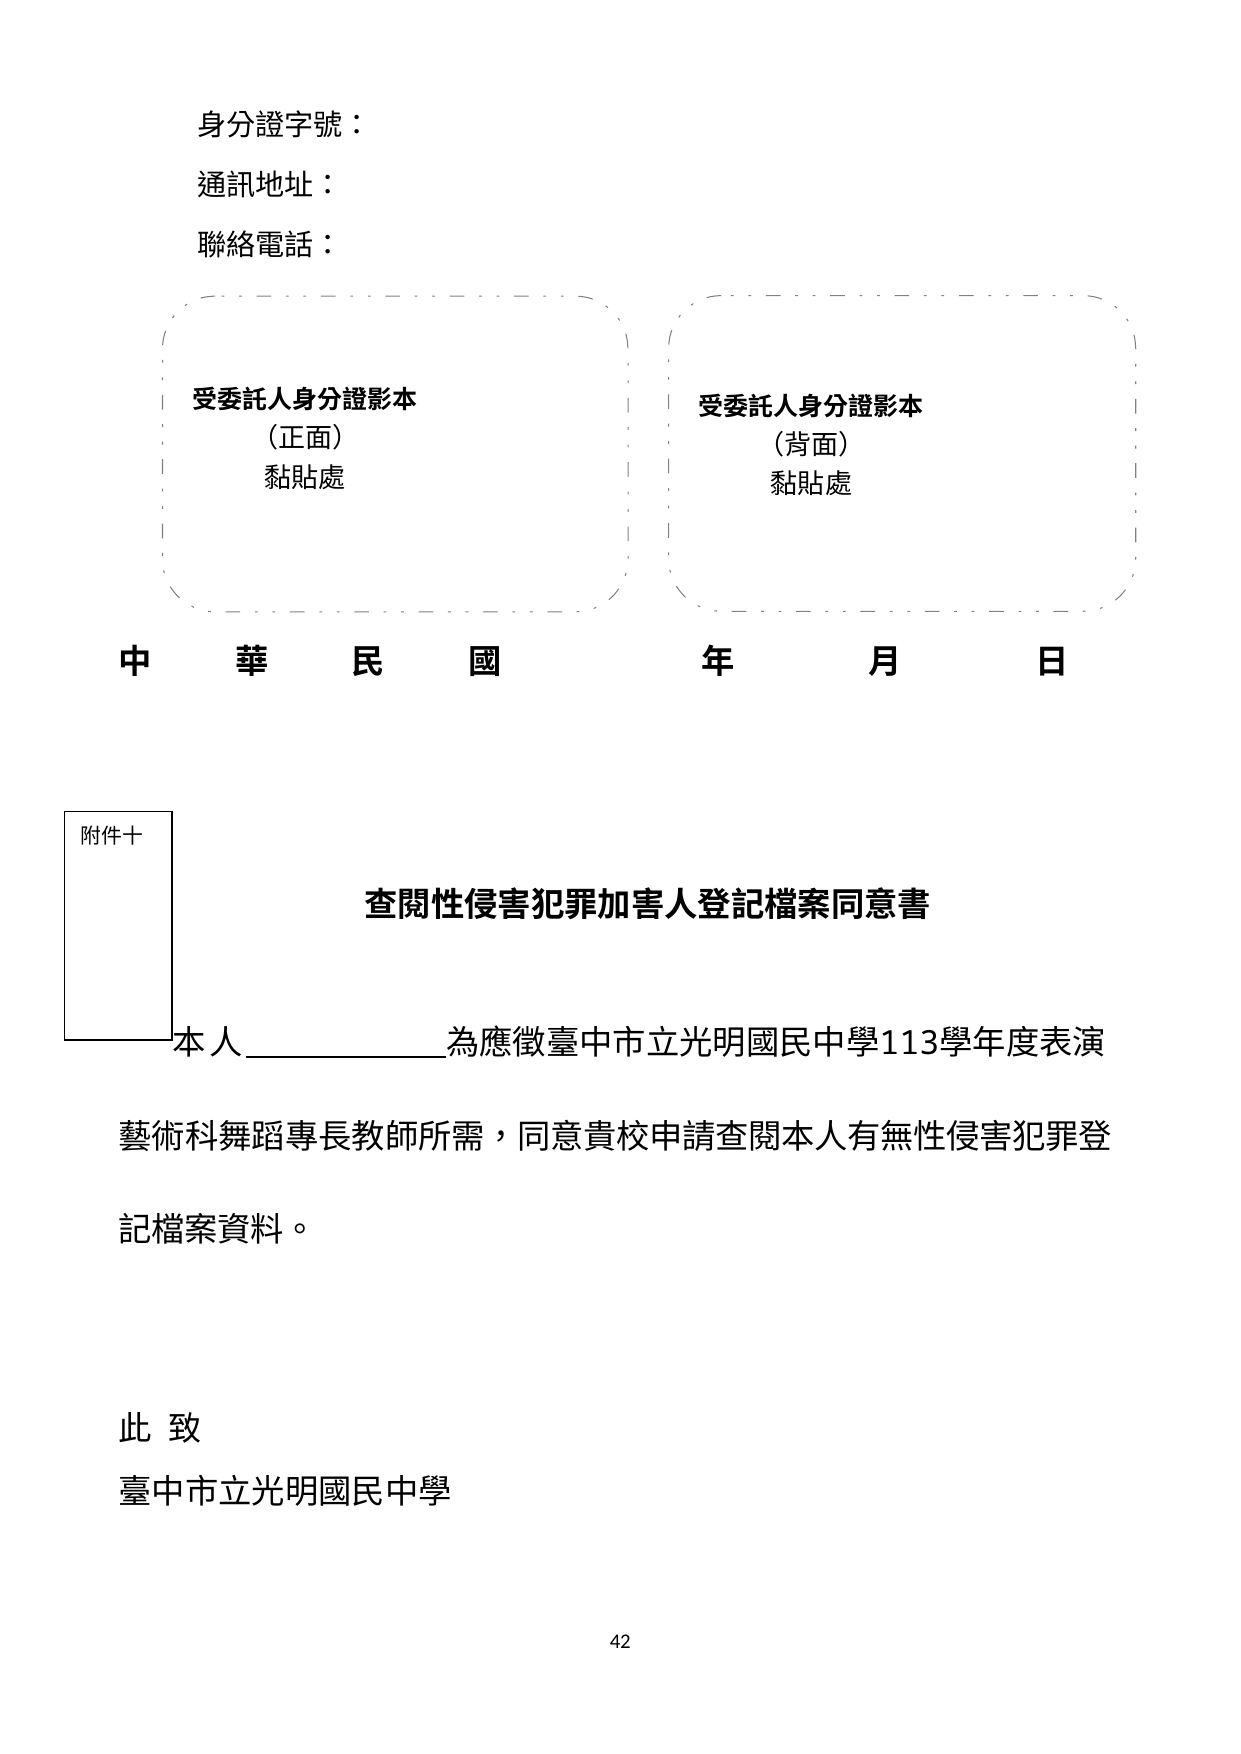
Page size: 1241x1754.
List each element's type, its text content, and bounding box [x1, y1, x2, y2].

text 中 華 民 國 年 月 日 [118, 617, 1122, 679]
text 聯絡電話： [118, 222, 1122, 264]
text 身分證字號： [118, 102, 1122, 143]
text 附件十 [80, 820, 156, 850]
text 此 致 [118, 1385, 1122, 1447]
text 查閱性侵害犯罪加害人登記檔案同意書 [173, 861, 1122, 923]
text [65, 812, 171, 1039]
text 本人 為應徵臺中市立光明國民中學113學年度表演藝術科舞蹈專長教師所需，同意貴校申請查閱本人有無性侵害犯罪登記檔案資料。 [118, 998, 1122, 1248]
text 臺中市立光明國民中學 [118, 1447, 1122, 1510]
text 通訊地址： [118, 162, 1122, 204]
